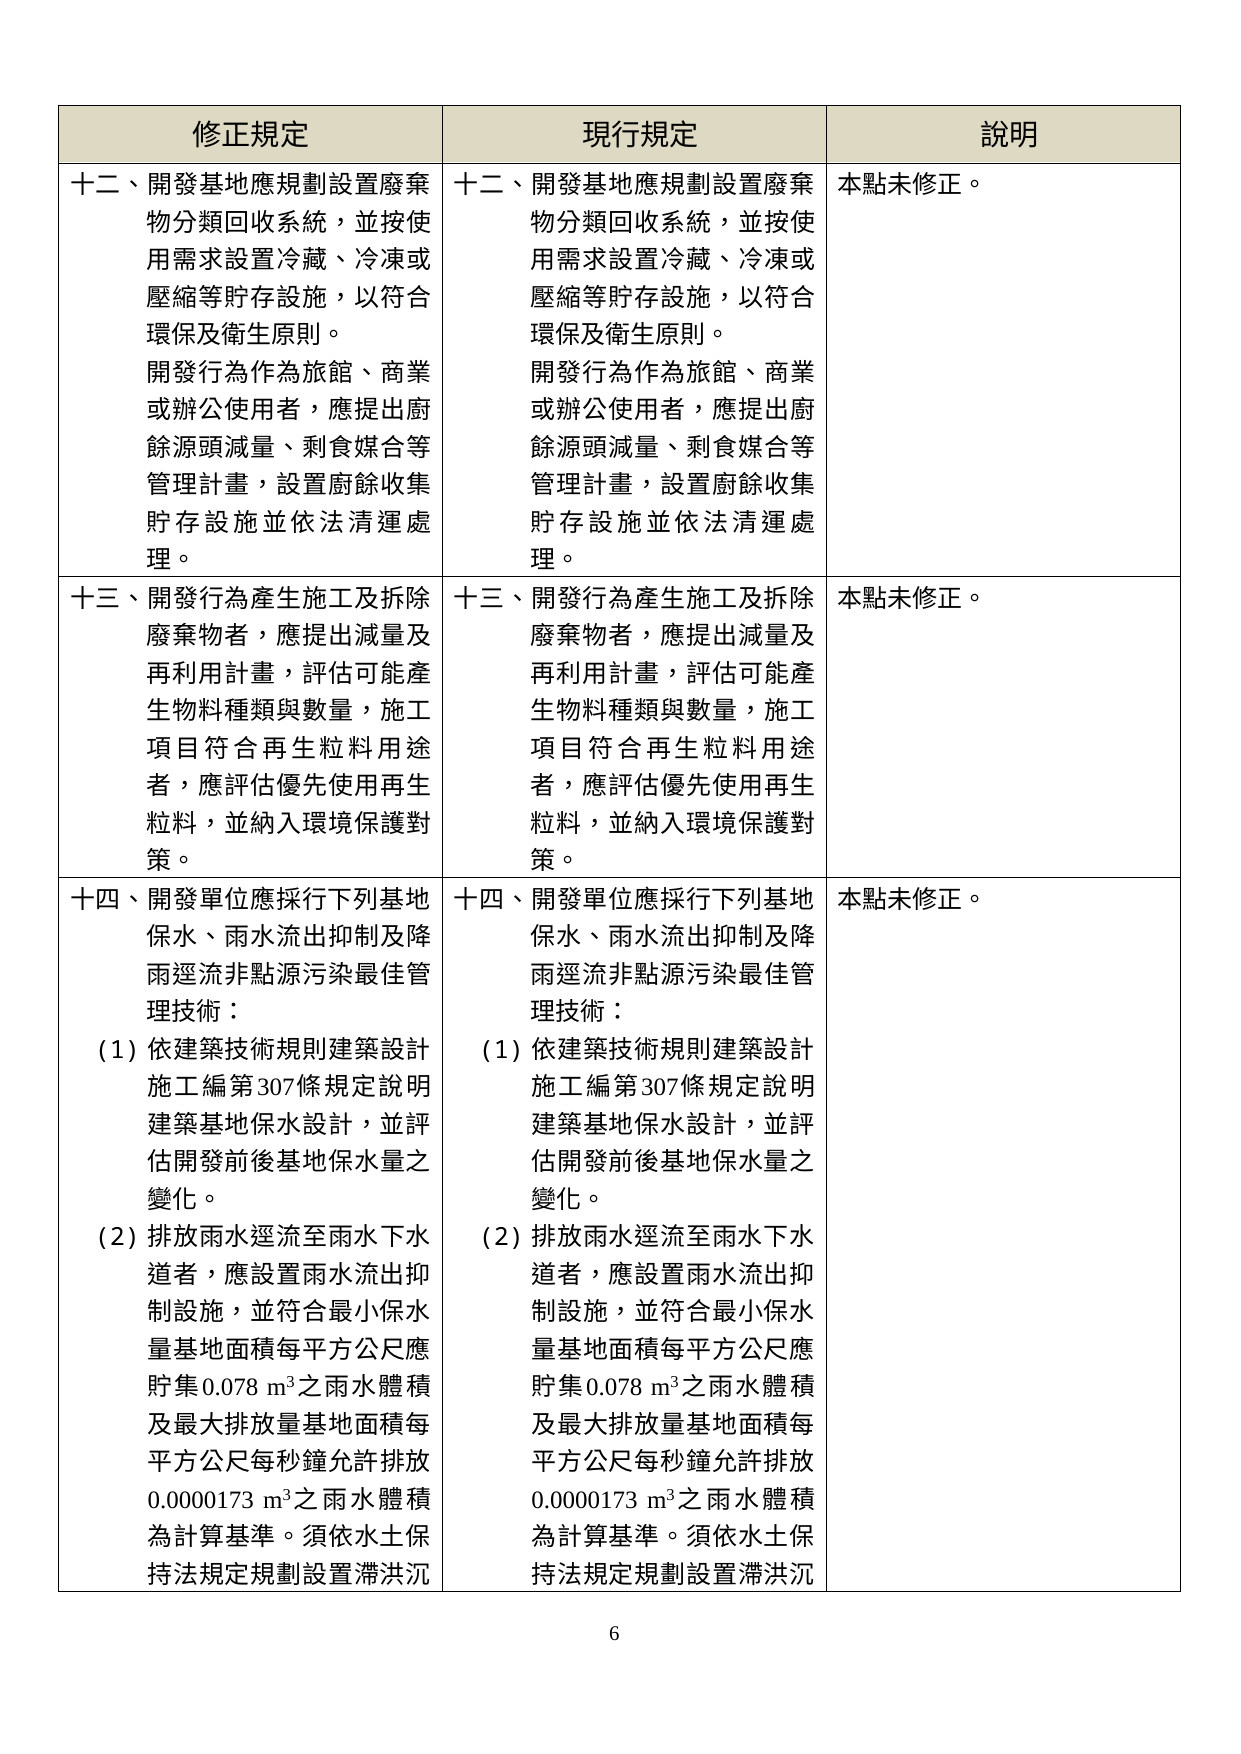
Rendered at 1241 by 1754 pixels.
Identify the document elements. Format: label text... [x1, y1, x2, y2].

table_header 修正規定 [59, 106, 442, 162]
table_cell 本點未修正。 [827, 878, 1180, 1591]
table_cell 十二、開發基地應規劃設置廢棄物分類回收系統，並按使用需求設置冷藏、冷凍或壓縮等貯存設施，以符合環保及衛生原則。 開發行為作為旅館、商業或辦公使用者，應提出廚餘源頭減量、剩食媒合等管理計畫，設置廚餘收集貯存設施並依法清運處理。 [59, 164, 442, 576]
table_cell 本點未修正。 [827, 577, 1180, 877]
table_cell 十三、開發行為產生施工及拆除廢棄物者，應提出減量及再利用計畫，評估可能產生物料種類與數量，施工項目符合再生粒料用途者，應評估優先使用再生粒料，並納入環境保護對策。 [443, 577, 826, 877]
table_cell 十三、開發行為產生施工及拆除廢棄物者，應提出減量及再利用計畫，評估可能產生物料種類與數量，施工項目符合再生粒料用途者，應評估優先使用再生粒料，並納入環境保護對策。 [59, 577, 442, 877]
table_cell 十四、開發單位應採行下列基地保水、雨水流出抑制及降雨逕流非點源污染最佳管理技術： 依建築技術規則建築設計施工編第307條規定說明建築基地保水設計，並評估開發前後基地保水量之變化。 排放雨水逕流至雨水下水道者，應設置雨水流出抑制設施，並符合最小保水量基地面積每平方公尺應貯集0.078 m3之雨水體積及最大排放量基地面積每平方公尺每秒鐘允許排放0.0000173 m3之雨水體積為計算基準。須依水土保持法規定規劃設置滯洪沉 [443, 878, 826, 1591]
table_header 說明 [827, 106, 1180, 162]
table_cell 十二、開發基地應規劃設置廢棄物分類回收系統，並按使用需求設置冷藏、冷凍或壓縮等貯存設施，以符合環保及衛生原則。 開發行為作為旅館、商業或辦公使用者，應提出廚餘源頭減量、剩食媒合等管理計畫，設置廚餘收集貯存設施並依法清運處理。 [443, 164, 826, 576]
table_cell 十四、開發單位應採行下列基地保水、雨水流出抑制及降雨逕流非點源污染最佳管理技術： 依建築技術規則建築設計施工編第307條規定說明建築基地保水設計，並評估開發前後基地保水量之變化。 排放雨水逕流至雨水下水道者，應設置雨水流出抑制設施，並符合最小保水量基地面積每平方公尺應貯集0.078 m3之雨水體積及最大排放量基地面積每平方公尺每秒鐘允許排放0.0000173 m3之雨水體積為計算基準。須依水土保持法規定規劃設置滯洪沉 [59, 878, 442, 1591]
table_cell 本點未修正。 [827, 164, 1180, 576]
table_header 現行規定 [443, 106, 826, 162]
